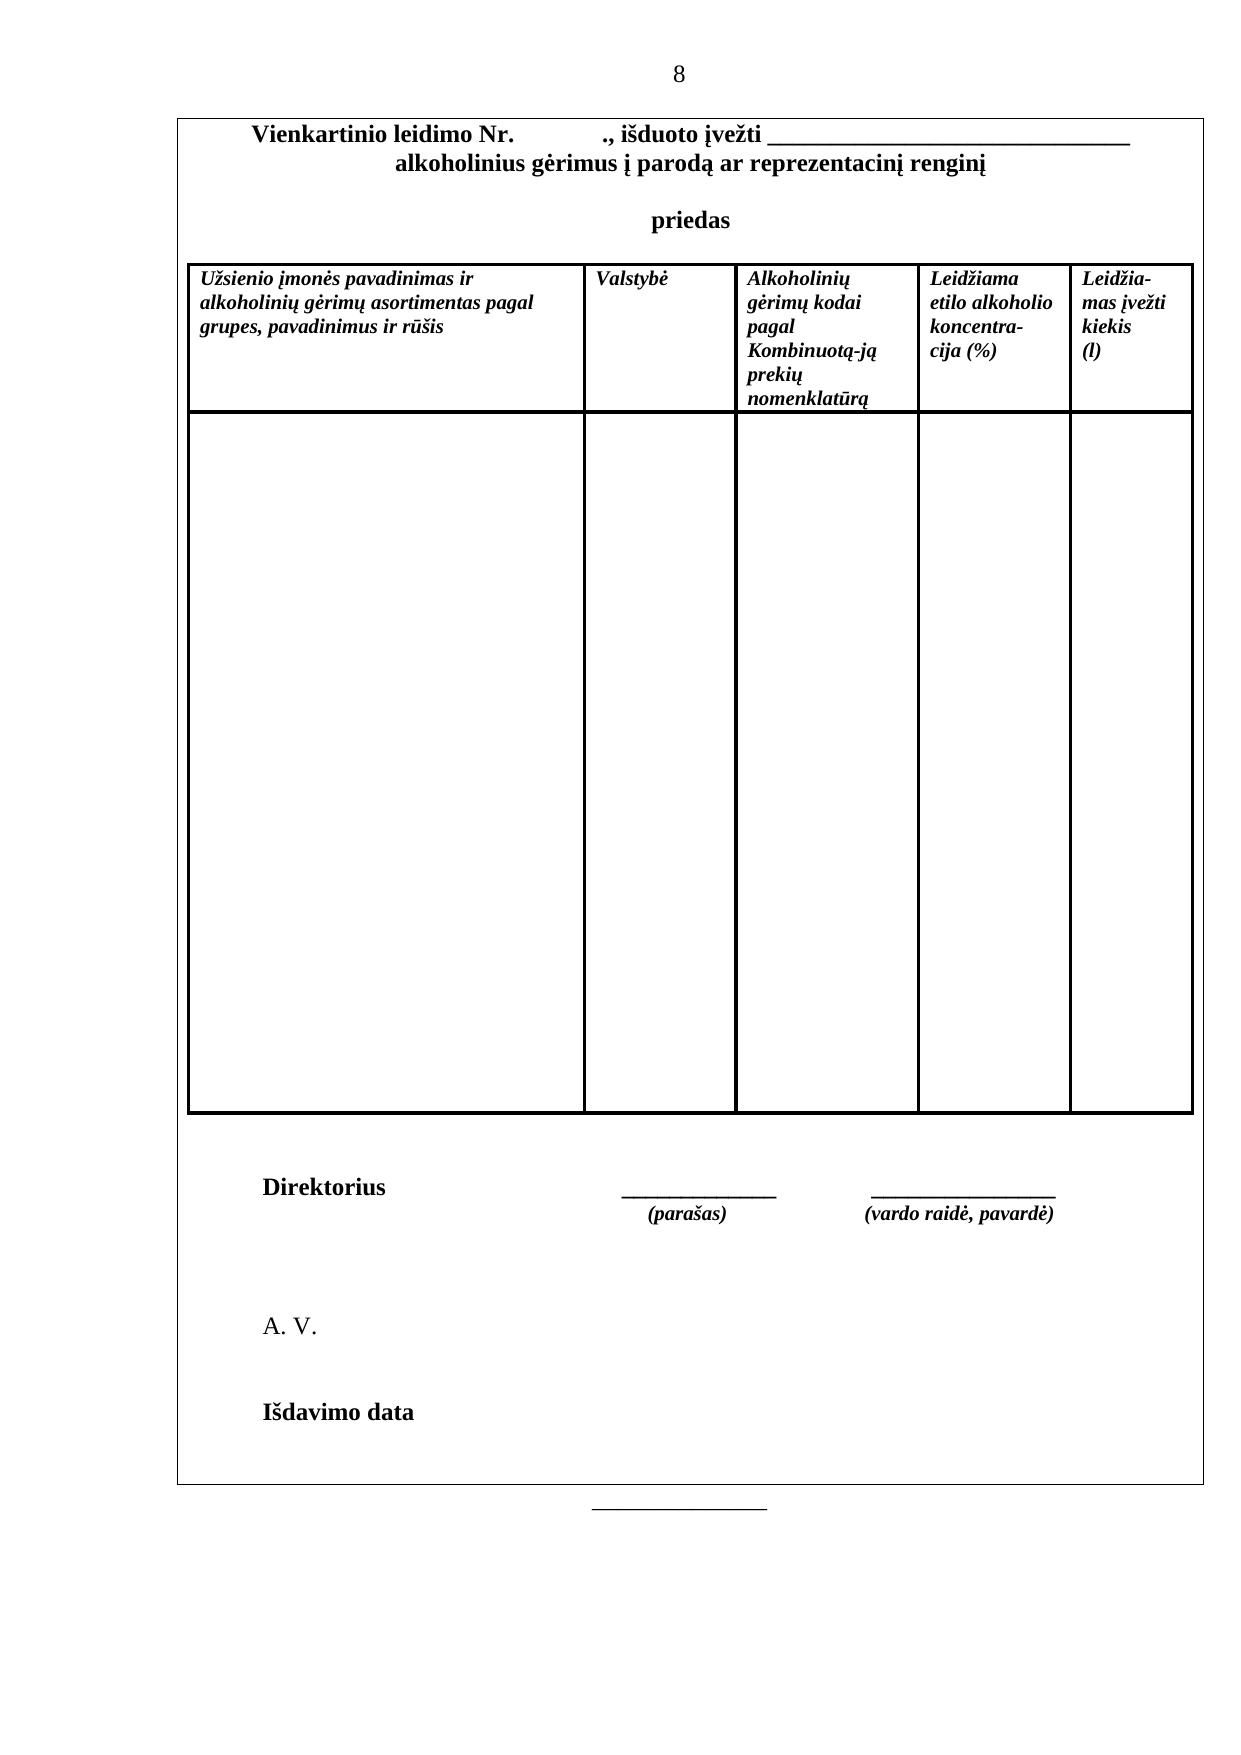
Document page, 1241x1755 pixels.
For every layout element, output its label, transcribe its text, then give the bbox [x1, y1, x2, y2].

table_header Leidžia-mas įvežti kiekis (l) [1072, 266, 1191, 410]
table_cell [190, 414, 583, 1111]
table_header Leidžiama etilo alkoholio koncentra- cija (%) [920, 266, 1069, 410]
table_cell [1072, 414, 1191, 1111]
text ______________ [177, 1485, 1181, 1513]
table_cell Vienkartinio leidimo Nr. ., išduoto įvežti alkoholinius gėrimus į parodą ar reprezentacinį renginį priedas Direktorius (parašas) (vardo raidė, pavardė) A. V. Išdavimo data [178, 119, 1203, 1483]
table_cell [586, 414, 734, 1111]
table_cell [920, 414, 1069, 1111]
table_header Valstybė [586, 266, 734, 410]
table_cell [738, 414, 917, 1111]
table_header Alkoholinių gėrimų kodai pagal Kombinuotą-ją prekių nomenklatūrą [738, 266, 917, 410]
table_header Užsienio įmonės pavadinimas ir alkoholinių gėrimų asortimentas pagal grupes, pavadinimus ir rūšis [190, 266, 583, 410]
